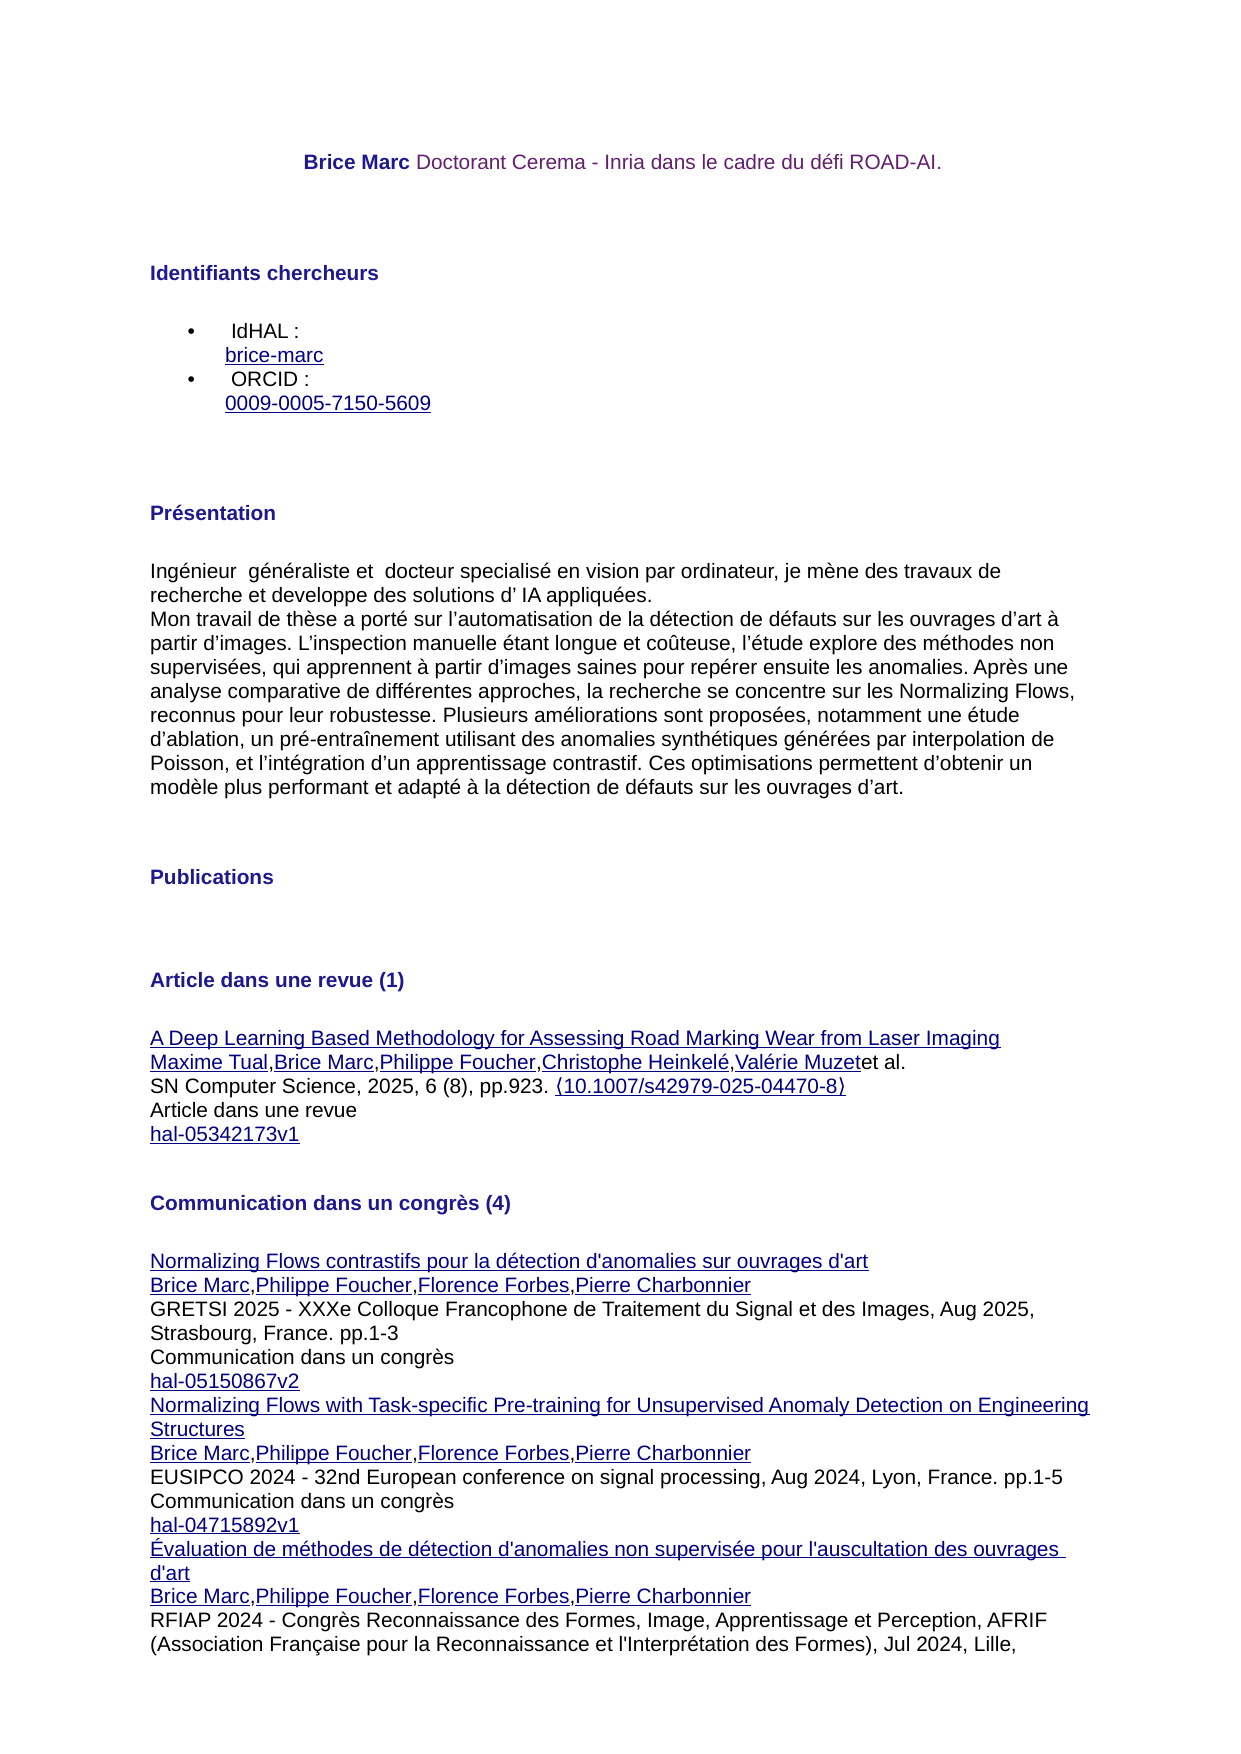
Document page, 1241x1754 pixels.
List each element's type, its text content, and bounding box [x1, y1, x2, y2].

text Ingénieur généraliste et docteur specialisé en vision par ordinateur, je mène des travaux de recherche et developpe des solutions d’ IA appliquées. [150, 559, 1090, 607]
list ORCID : [187, 367, 1090, 391]
subtitle Article dans une revue (1) [150, 968, 1090, 992]
list brice-marc [187, 343, 1090, 367]
table_cell Évaluation de méthodes de détection d'anomalies non supervisée pour l'auscultation des ouvrages d'art Brice Marc,Philippe Foucher,Florence Forbes,Pierre Charbonnier RFIAP 2024 - Congrès Reconnaissance des Formes, Image, Apprentissage et Perception, AFRIF (Association Française pour la Reconnaissance et l'Interprétation des Formes), Jul 2024, Lille, [150, 1536, 1090, 1656]
subtitle Communication dans un congrès (4) [150, 1191, 1090, 1214]
subtitle Identifiants chercheurs [150, 260, 1090, 284]
subtitle Publications [150, 864, 1090, 888]
list 0009-0005-7150-5609 [187, 391, 1090, 414]
text Mon travail de thèse a porté sur l’automatisation de la détection de défauts sur les ouvrages d’art à partir d’images. L’inspection manuelle étant longue et coûteuse, l’étude explore des méthodes non supervisées, qui apprennent à partir d’images saines pour repérer ensuite les anomalies. Après une analyse comparative de différentes approches, la recherche se concentre sur les Normalizing Flows, reconnus pour leur robustesse. Plusieurs améliorations sont proposées, notamment une étude d’ablation, un pré-entraînement utilisant des anomalies synthétiques générées par interpolation de Poisson, et l’intégration d’un apprentissage contrastif. Ces optimisations permettent d’obtenir un modèle plus performant et adapté à la détection de défauts sur les ouvrages d’art. [150, 607, 1090, 799]
subtitle Brice Marc Doctorant Cerema - Inria dans le cadre du défi ROAD-AI. [150, 150, 1090, 174]
table_header Normalizing Flows contrastifs pour la détection d'anomalies sur ouvrages d'art Brice Marc,Philippe Foucher,Florence Forbes,Pierre Charbonnier GRETSI 2025 - XXXe Colloque Francophone de Traitement du Signal et des Images, Aug 2025, Strasbourg, France. pp.1-3 Communication dans un congrès hal-05150867v2 [150, 1249, 1090, 1393]
table_cell Structures Brice Marc,Philippe Foucher,Florence Forbes,Pierre Charbonnier EUSIPCO 2024 - 32nd European conference on signal processing, Aug 2024, Lyon, France. pp.1-5 Communication dans un congrès hal-04715892v1 [150, 1415, 1090, 1536]
list IdHAL : [187, 319, 1090, 343]
subtitle Présentation [150, 501, 1090, 525]
table_header A Deep Learning Based Methodology for Assessing Road Marking Wear from Laser Imaging Maxime Tual,Brice Marc,Philippe Foucher,Christophe Heinkelé,Valérie Muzetet al. SN Computer Science, 2025, 6 (8), pp.923. ⟨10.1007/s42979-025-04470-8⟩ Article dans une revue hal-05342173v1 [150, 1026, 1090, 1146]
table_cell Normalizing Flows with Task-specific Pre-training for Unsupervised Anomaly Detection on Engineering [150, 1393, 1090, 1414]
